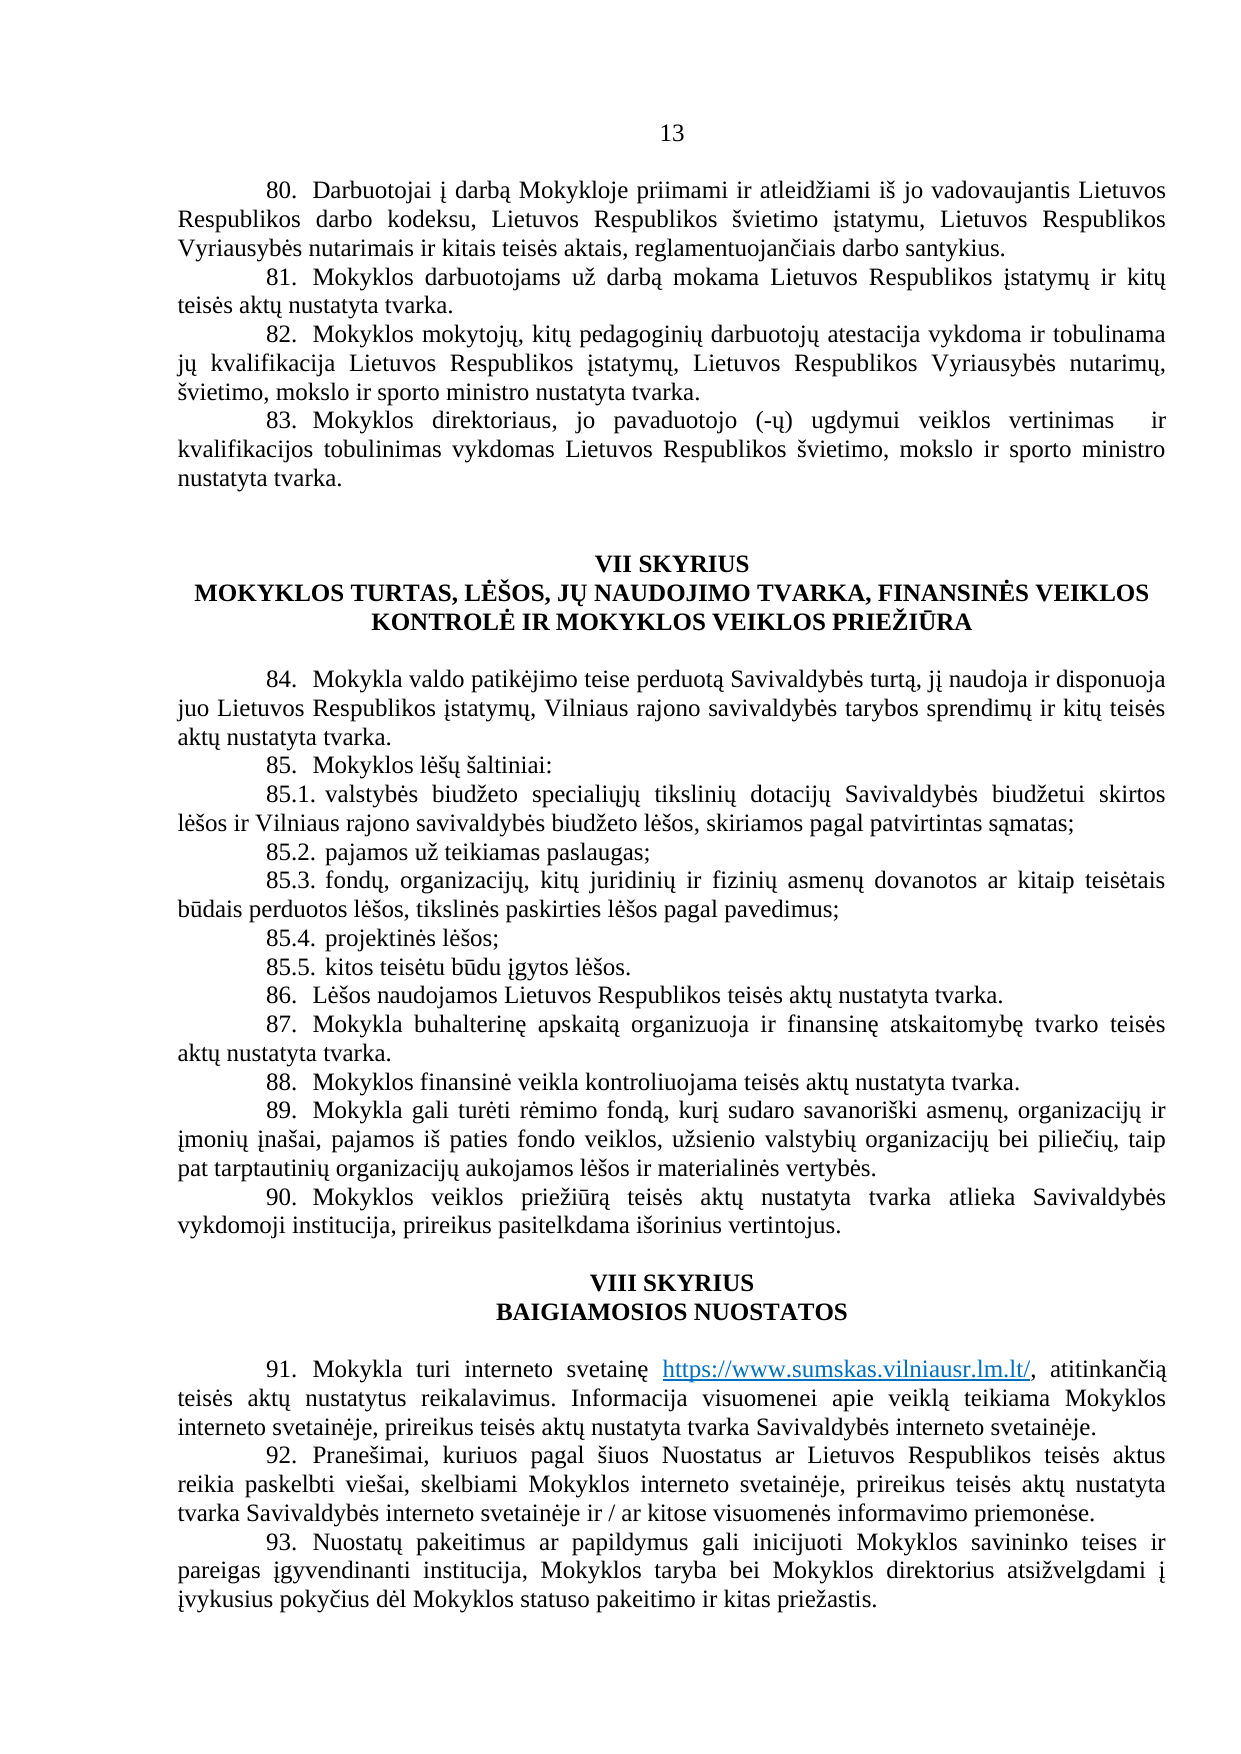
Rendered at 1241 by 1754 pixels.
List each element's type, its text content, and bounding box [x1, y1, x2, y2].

text 92. Pranešimai, kuriuos pagal šiuos Nuostatus ar Lietuvos Respublikos teisės aktus reikia paskelbti viešai, skelbiami Mokyklos interneto svetainėje, prireikus teisės aktų nustatyta tvarka Savivaldybės interneto svetainėje ir / ar kitose visuomenės informavimo priemonėse. [177, 1441, 1167, 1527]
text 93. Nuostatų pakeitimus ar papildymus gali inicijuoti Mokyklos savininko teises ir pareigas įgyvendinanti institucija, Mokyklos taryba bei Mokyklos direktorius atsižvelgdami į įvykusius pokyčius dėl Mokyklos statuso pakeitimo ir kitas priežastis. [177, 1527, 1167, 1613]
text 85. Mokyklos lėšų šaltiniai: [177, 751, 1167, 779]
text 82. Mokyklos mokytojų, kitų pedagoginių darbuotojų atestacija vykdoma ir tobulinama jų kvalifikacija Lietuvos Respublikos įstatymų, Lietuvos Respublikos Vyriausybės nutarimų, švietimo, mokslo ir sporto ministro nustatyta tvarka. [177, 319, 1167, 406]
text 86. Lėšos naudojamos Lietuvos Respublikos teisės aktų nustatyta tvarka. [177, 981, 1167, 1009]
text 85.2. pajamos už teikiamas paslaugas; [177, 837, 1167, 866]
text 90. Mokyklos veiklos priežiūrą teisės aktų nustatyta tvarka atlieka Savivaldybės vykdomoji institucija, prireikus pasitelkdama išorinius vertintojus. [177, 1182, 1167, 1239]
text 84. Mokykla valdo patikėjimo teise perduotą Savivaldybės turtą, jį naudoja ir disponuoja juo Lietuvos Respublikos įstatymų, Vilniaus rajono savivaldybės tarybos sprendimų ir kitų teisės aktų nustatyta tvarka. [177, 664, 1167, 751]
text 85.5. kitos teisėtu būdu įgytos lėšos. [177, 952, 1167, 981]
text VII SKYRIUS [177, 549, 1167, 578]
text MOKYKLOS TURTAS, LĖŠOS, JŲ NAUDOJIMO TVARKA, FINANSINĖS VEIKLOS KONTROLĖ IR MOKYKLOS VEIKLOS PRIEŽIŪRA [177, 578, 1167, 636]
text 85.3. fondų, organizacijų, kitų juridinių ir fizinių asmenų dovanotos ar kitaip teisėtais būdais perduotos lėšos, tikslinės paskirties lėšos pagal pavedimus; [177, 866, 1167, 923]
text 85.1. valstybės biudžeto specialiųjų tikslinių dotacijų Savivaldybės biudžetui skirtos lėšos ir Vilniaus rajono savivaldybės biudžeto lėšos, skiriamos pagal patvirtintas sąmatas; [177, 779, 1167, 837]
text BAIGIAMOSIOS NUOSTATOS [177, 1297, 1167, 1326]
text VIII SKYRIUS [177, 1268, 1167, 1297]
text 87. Mokykla buhalterinę apskaitą organizuoja ir finansinę atskaitomybę tvarko teisės aktų nustatyta tvarka. [177, 1009, 1167, 1067]
text 85.4. projektinės lėšos; [177, 923, 1167, 952]
text 91. Mokykla turi interneto svetainę https://www.sumskas.vilniausr.lm.lt/, atitinkančią teisės aktų nustatytus reikalavimus. Informacija visuomenei apie veiklą teikiama Mokyklos interneto svetainėje, prireikus teisės aktų nustatyta tvarka Savivaldybės interneto svetainėje. [177, 1354, 1167, 1441]
text 88. Mokyklos finansinė veikla kontroliuojama teisės aktų nustatyta tvarka. [177, 1067, 1167, 1096]
text 89. Mokykla gali turėti rėmimo fondą, kurį sudaro savanoriški asmenų, organizacijų ir įmonių įnašai, pajamos iš paties fondo veiklos, užsienio valstybių organizacijų bei piliečių, taip pat tarptautinių organizacijų aukojamos lėšos ir materialinės vertybės. [177, 1096, 1167, 1182]
text 81. Mokyklos darbuotojams už darbą mokama Lietuvos Respublikos įstatymų ir kitų teisės aktų nustatyta tvarka. [177, 262, 1167, 319]
text 83. Mokyklos direktoriaus, jo pavaduotojo (-ų) ugdymui veiklos vertinimas ir kvalifikacijos tobulinimas vykdomas Lietuvos Respublikos švietimo, mokslo ir sporto ministro nustatyta tvarka. [177, 406, 1167, 492]
text 80. Darbuotojai į darbą Mokykloje priimami ir atleidžiami iš jo vadovaujantis Lietuvos Respublikos darbo kodeksu, Lietuvos Respublikos švietimo įstatymu, Lietuvos Respublikos Vyriausybės nutarimais ir kitais teisės aktais, reglamentuojančiais darbo santykius. [177, 176, 1167, 262]
